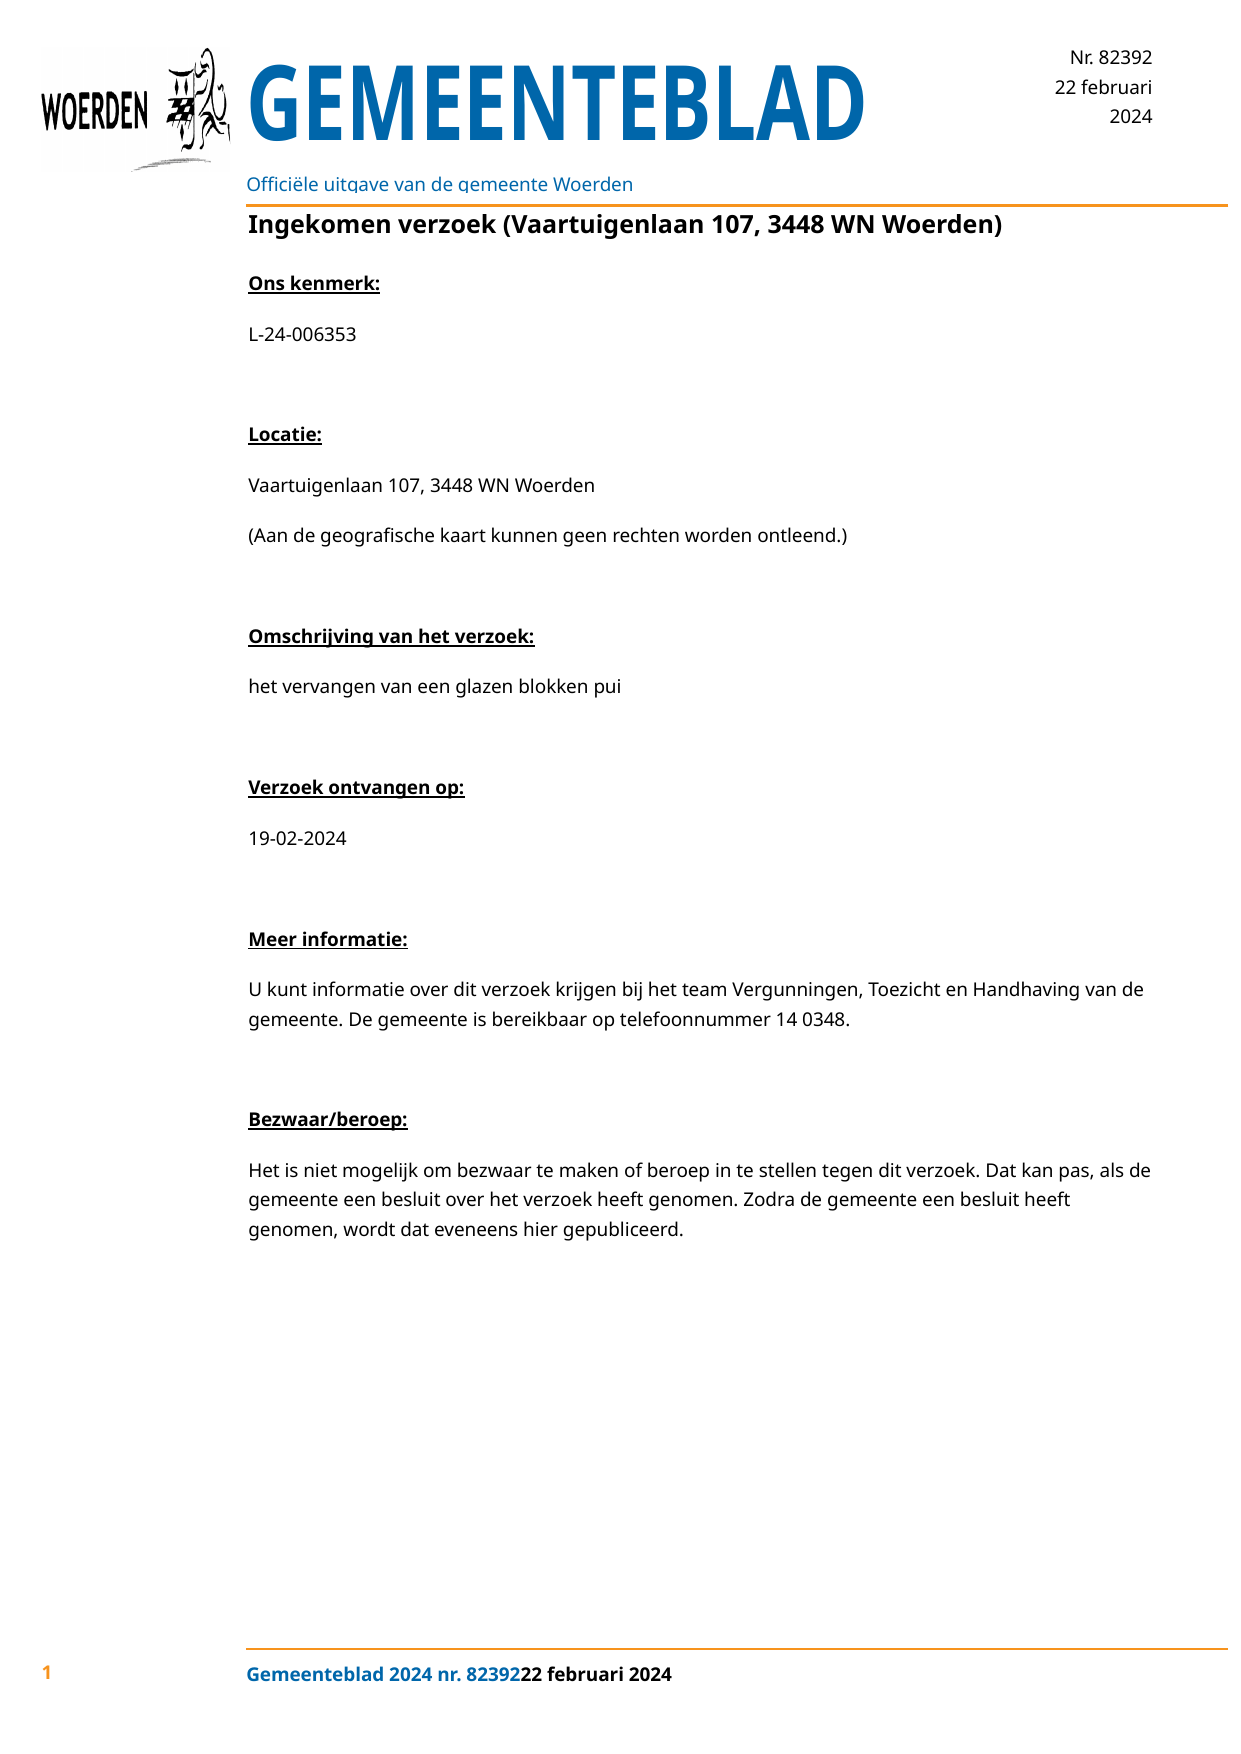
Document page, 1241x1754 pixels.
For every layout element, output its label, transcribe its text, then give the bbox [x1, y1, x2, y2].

picture [41, 47, 231, 172]
text Ingekomen verzoek (Vaartuigenlaan 107, 3448 WN Woerden) [248, 207, 1152, 241]
text (Aan de geografische kaart kunnen geen rechten worden ontleend.) [248, 522, 1152, 548]
text 19-02-2024 [248, 825, 1152, 851]
text Ons kenmerk: [248, 270, 1152, 296]
text Het is niet mogelijk om bezwaar te maken of beroep in te stellen tegen dit verzoek. Dat kan pas, als de gemeente een besluit over het verzoek heeft genomen. Zodra de gemeente een besluit heeft genomen, wordt dat eveneens hier gepubliceerd. [248, 1157, 1152, 1242]
text Omschrijving van het verzoek: [248, 623, 1152, 649]
text U kunt informatie over dit verzoek krijgen bij het team Vergunningen, Toezicht en Handhaving van de gemeente. De gemeente is bereikbaar op telefoonnummer 14 0348. [248, 976, 1152, 1031]
text Verzoek ontvangen op: [248, 774, 1152, 800]
text Bezwaar/beroep: [248, 1107, 1152, 1132]
text het vervangen van een glazen blokken pui [248, 674, 1152, 699]
text Locatie: [248, 422, 1152, 447]
text Vaartuigenlaan 107, 3448 WN Woerden [248, 472, 1152, 498]
text L-24-006353 [248, 321, 1152, 346]
text Meer informatie: [248, 926, 1152, 951]
